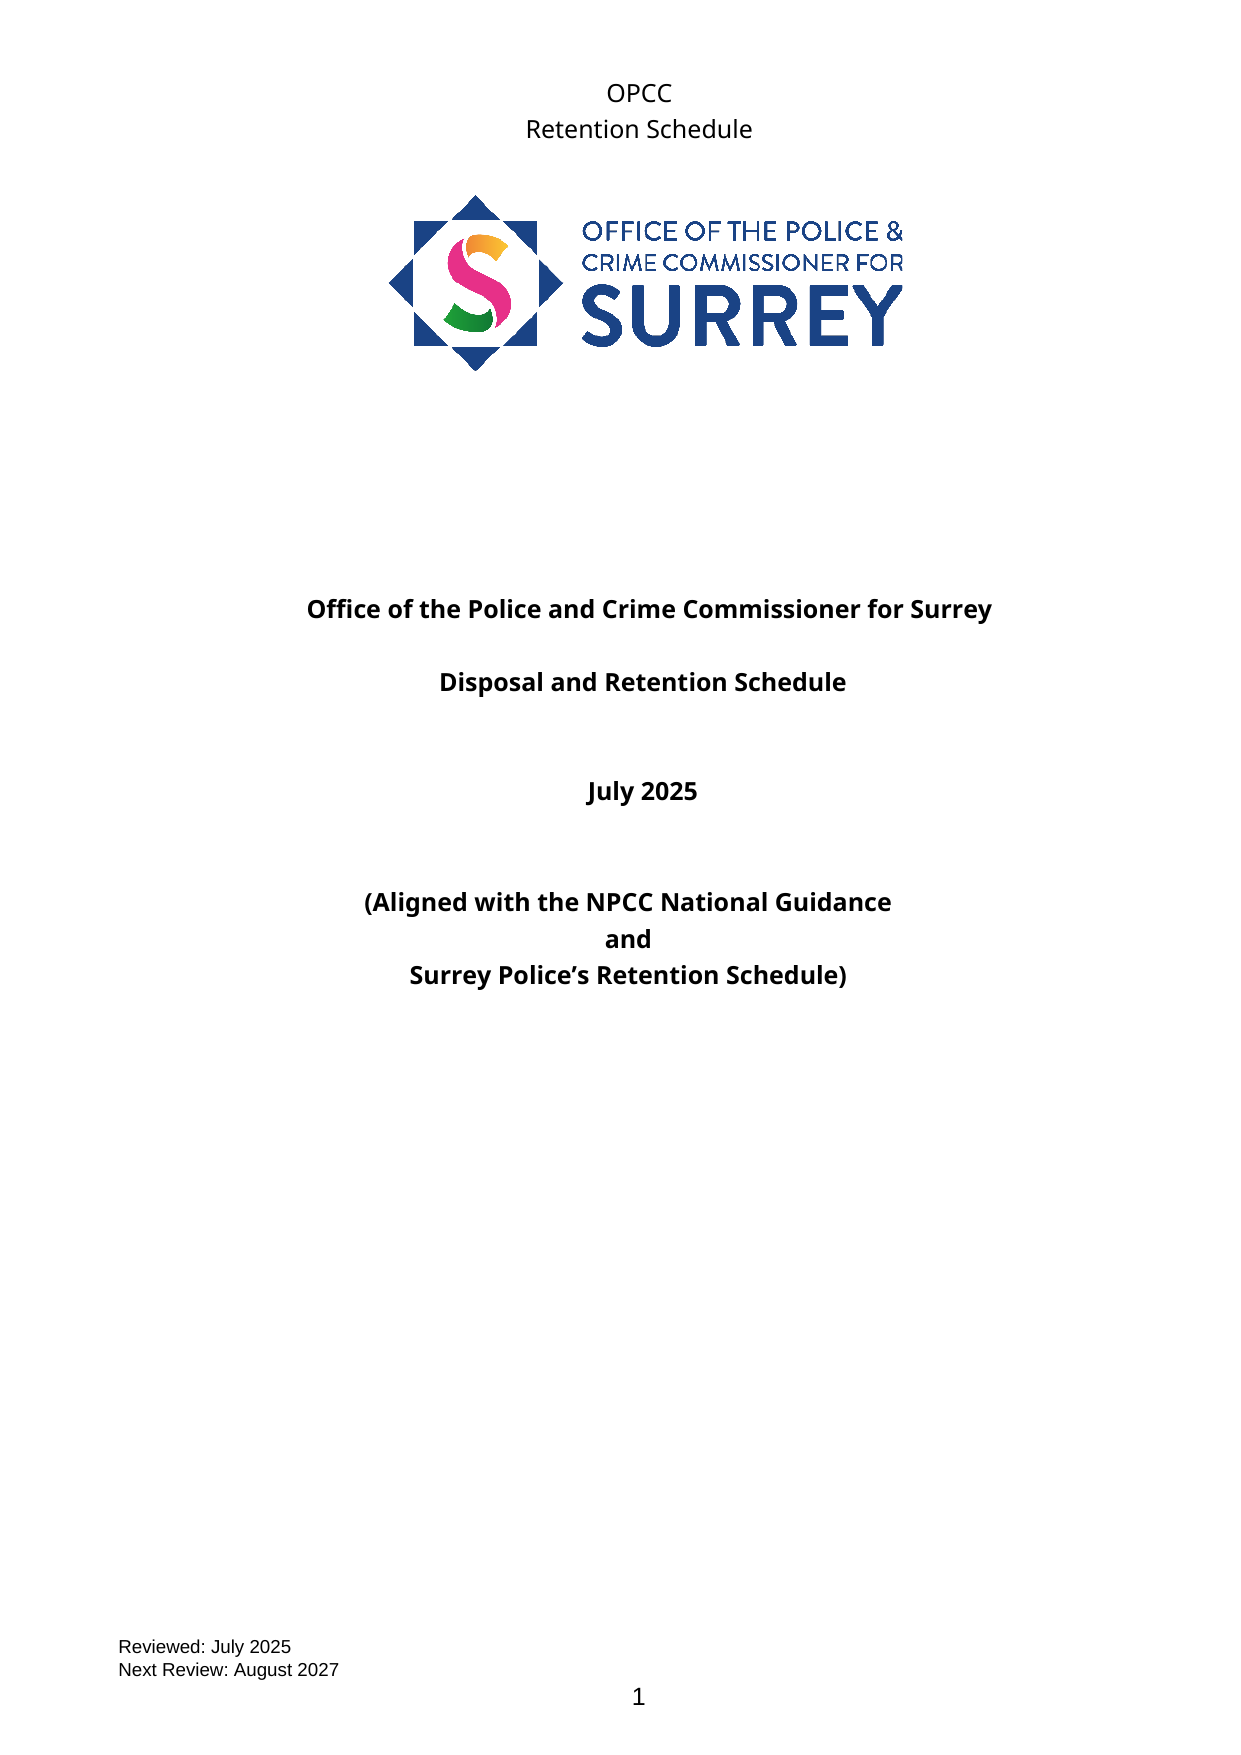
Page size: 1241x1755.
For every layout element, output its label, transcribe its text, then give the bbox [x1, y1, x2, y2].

text Surrey Police’s Retention Schedule) [118, 958, 1138, 992]
text Office of the Police and Crime Commissioner for Surrey [133, 592, 1166, 626]
text July 2025 [119, 774, 1166, 808]
text Disposal and Retention Schedule [119, 665, 1166, 699]
text (Aligned with the NPCC National Guidance [118, 885, 1138, 919]
text and [118, 921, 1138, 955]
